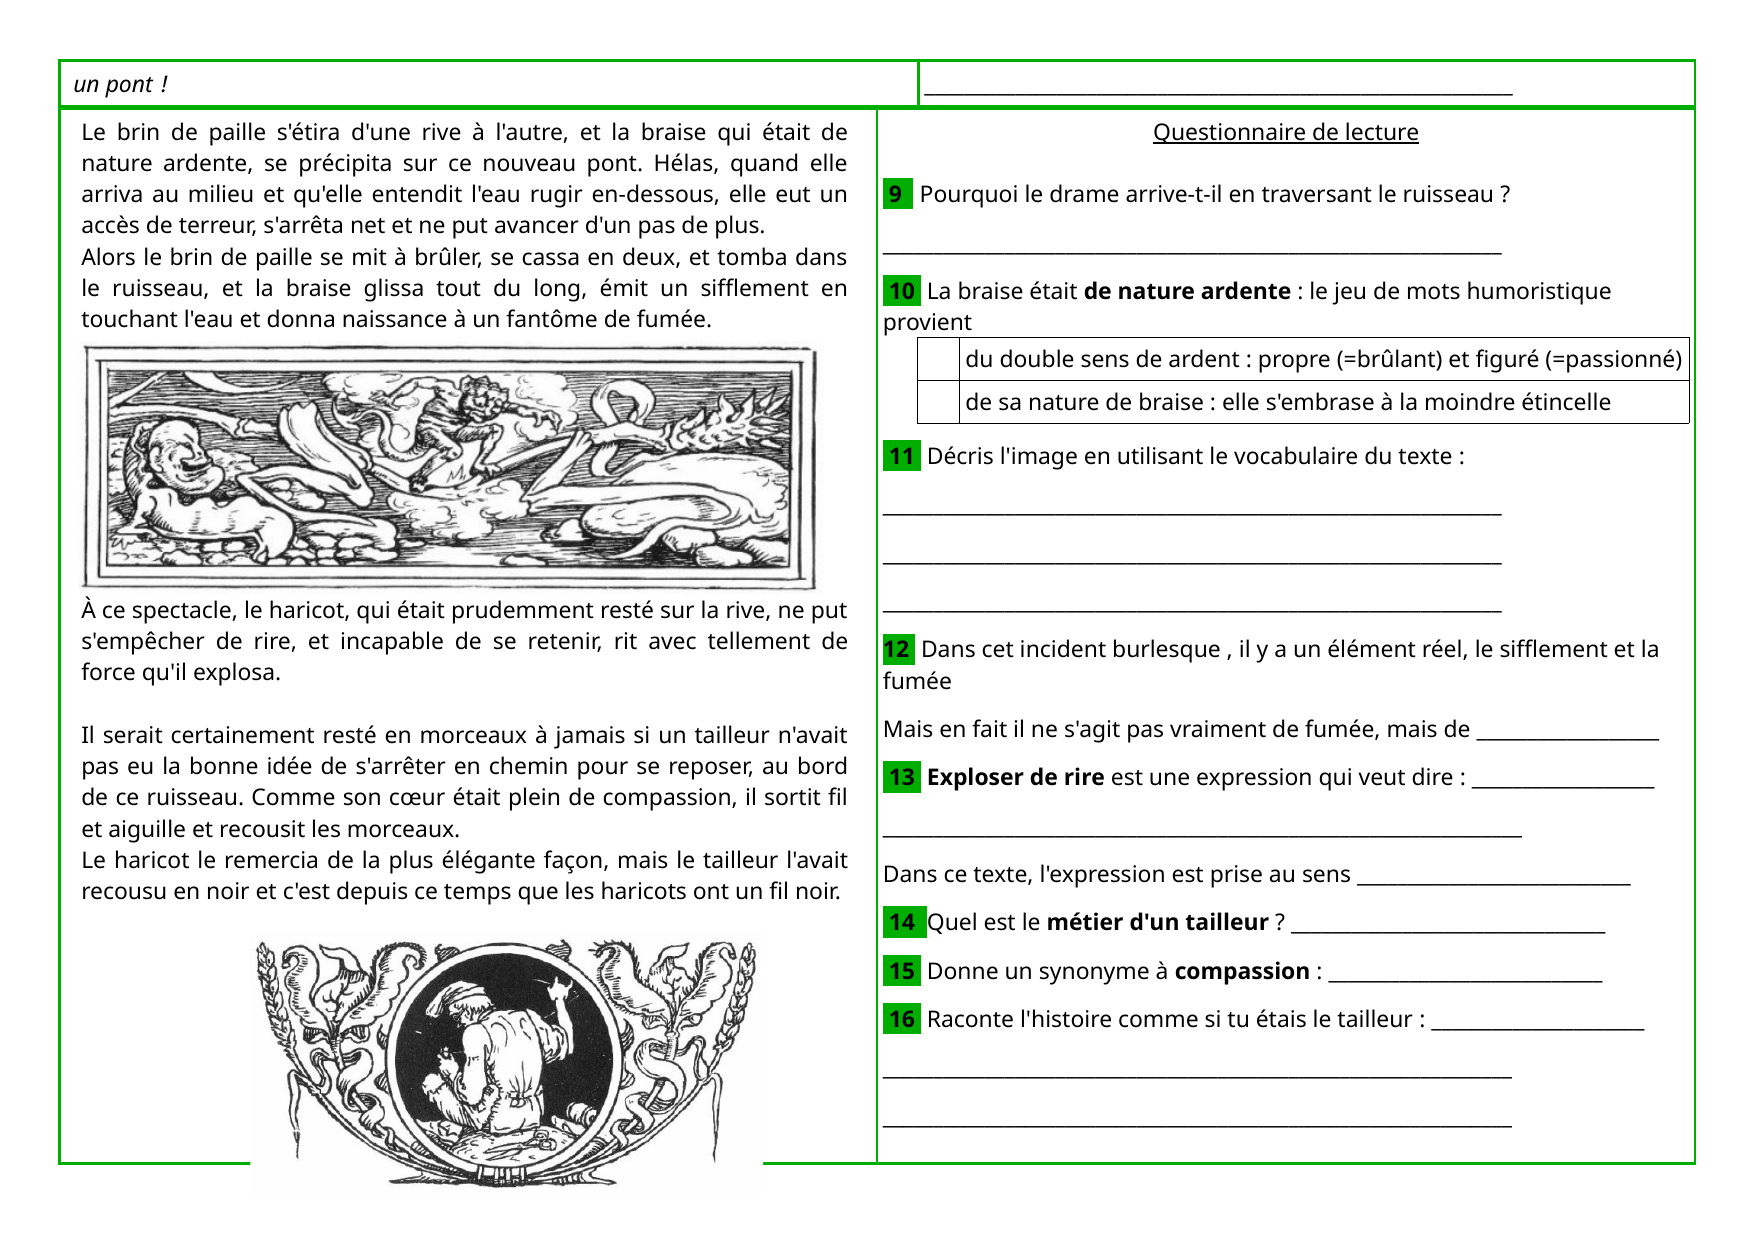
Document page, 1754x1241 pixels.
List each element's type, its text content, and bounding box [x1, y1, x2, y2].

table_header Le brin de paille s'étira d'une rive à l'autre, et la braise qui était de nature ardente, se précipita sur ce nouveau pont. Hélas, quand elle arriva au milieu et qu'elle entendit l'eau rugir en-dessous, elle eut un accès de terreur, s'arrêta net et ne put avancer d'un pas de plus. Alors le brin de paille se mit à brûler, se cassa en deux, et tomba dans le ruisseau, et la braise glissa tout du long, émit un sifflement en touchant l'eau et donna naissance à un fantôme de fumée. À ce spectacle, le haricot, qui était prudemment resté sur la rive, ne put s'empêcher de rire, et incapable de se retenir, rit avec tellement de force qu'il explosa. Il serait certainement resté en morceaux à jamais si un tailleur n'avait pas eu la bonne idée de s'arrêter en chemin pour se reposer, au bord de ce ruisseau. Comme son cœur était plein de compassion, il sortit fil et aiguille et recousit les morceaux. Le haricot le remercia de la plus élégante façon, mais le tailleur l'avait recousu en noir et c'est depuis ce temps que les haricots ont un fil noir. [61, 110, 876, 1162]
table_header __________________________________________________________ [920, 62, 1694, 104]
picture [78, 341, 824, 594]
table_header [918, 338, 959, 380]
table_header du double sens de ardent : propre (=brûlant) et figuré (=passionné) [960, 338, 1689, 380]
table_cell [918, 381, 959, 423]
table_cell de sa nature de braise : elle s'embrase à la moindre étincelle [960, 381, 1689, 423]
table_header un pont ! [61, 62, 917, 104]
picture [250, 930, 764, 1196]
table_header Questionnaire de lecture 9 Pourquoi le drame arrive-t-il en traversant le ruisseau ? _____________________________________________________________ 10 La braise était de nature ardente : le jeu de mots humoristique provient 11 Décris l'image en utilisant le vocabulaire du texte : _____________________________________________________________ _____________________________________________________________ _____________________________________________________________ 12 Dans cet incident burlesque , il y a un élément réel, le sifflement et la fumée Mais en fait il ne s'agit pas vraiment de fumée, mais de __________________ 13 Exploser de rire est une expression qui veut dire : __________________ _______________________________________________________________ Dans ce texte, l'expression est prise au sens ___________________________ 14 Quel est le métier d'un tailleur ? _______________________________ 15 Donne un synonyme à compassion : ___________________________ 16 Raconte l'histoire comme si tu étais le tailleur : _____________________ ______________________________________________________________ ______________________________________________________________ [878, 110, 1694, 1162]
